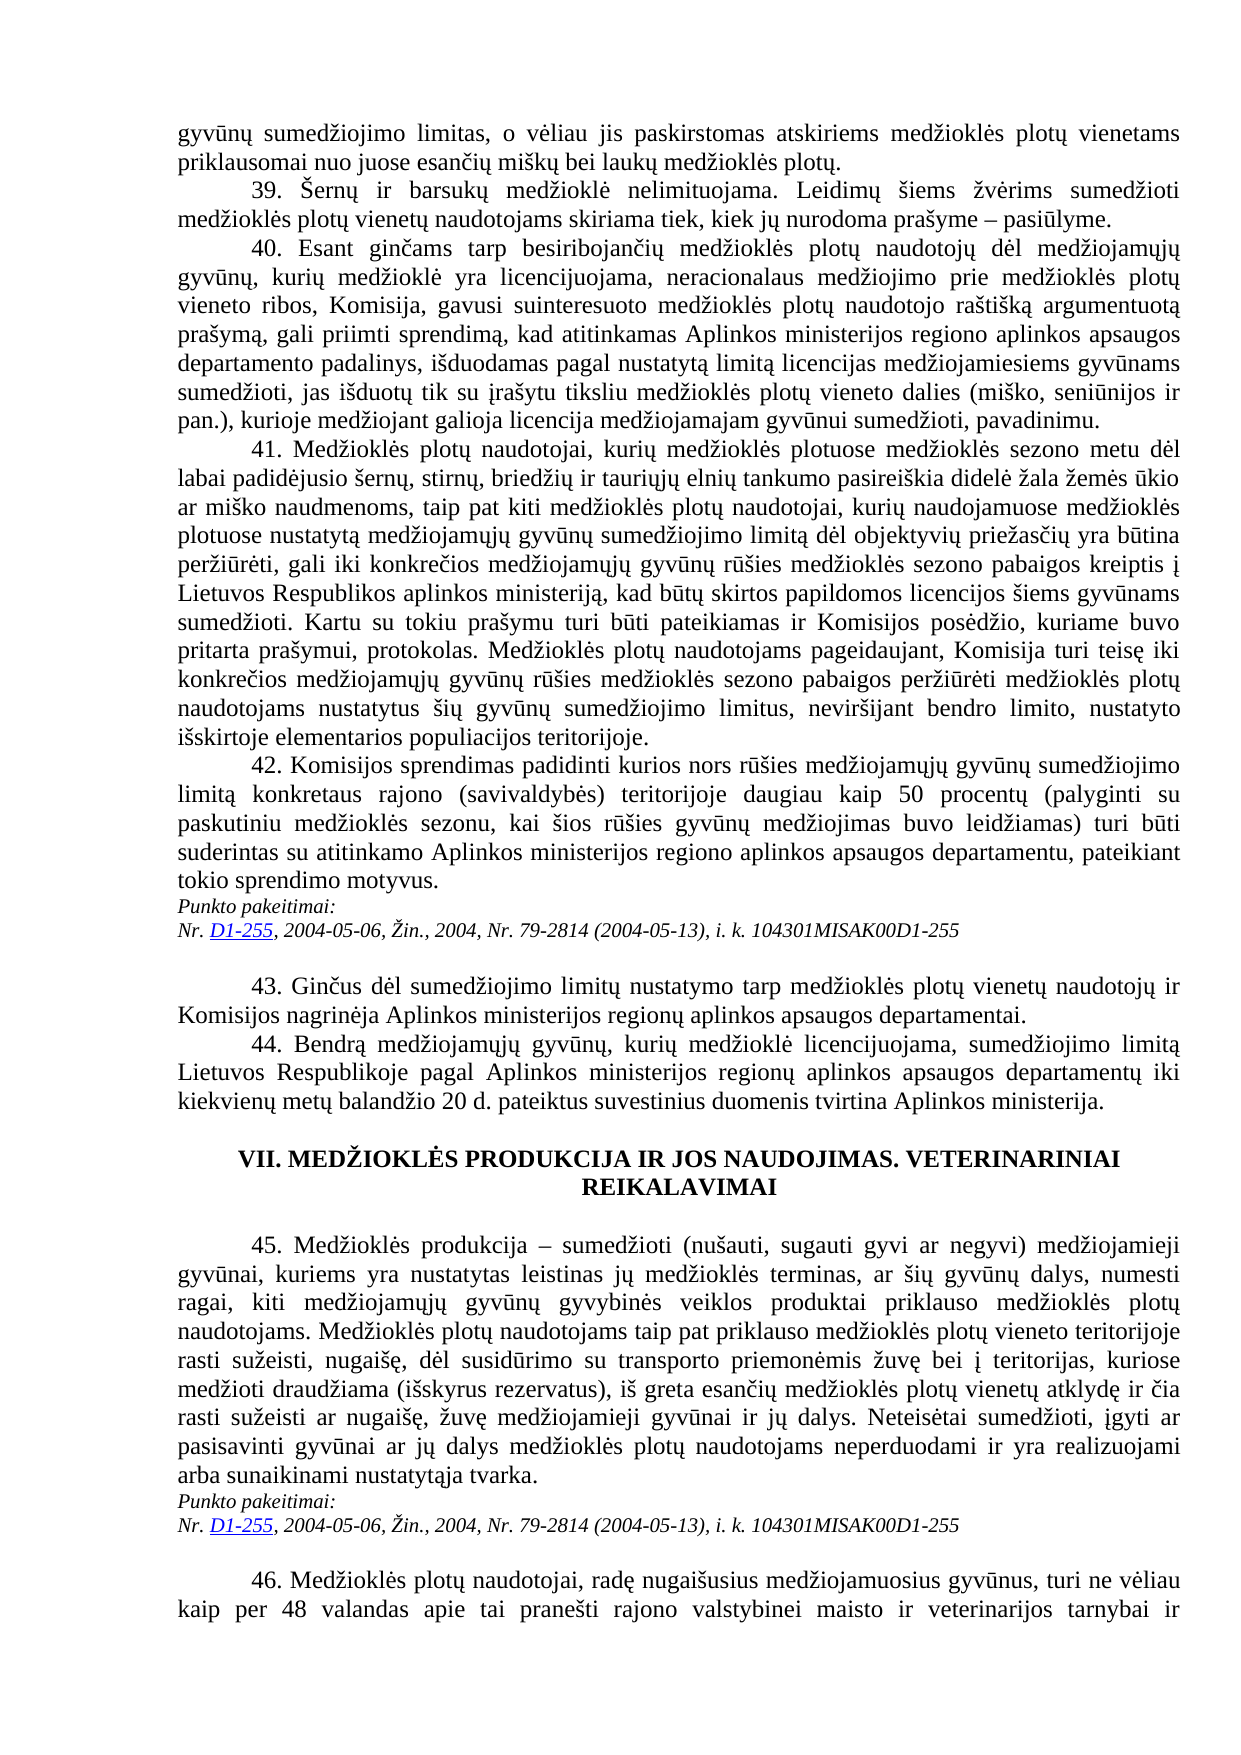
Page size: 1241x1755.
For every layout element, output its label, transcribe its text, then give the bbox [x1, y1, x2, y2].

text 39. Šernų ir barsukų medžioklė nelimituojama. Leidimų šiems žvėrims sumedžioti medžioklės plotų vienetų naudotojams skiriama tiek, kiek jų nurodoma prašyme – pasiūlyme. [177, 176, 1181, 233]
text Nr. D1-255, 2004-05-06, Žin., 2004, Nr. 79-2814 (2004-05-13), i. k. 104301MISAK00D1-255 [177, 918, 1181, 942]
text 43. Ginčus dėl sumedžiojimo limitų nustatymo tarp medžioklės plotų vienetų naudotojų ir Komisijos nagrinėja Aplinkos ministerijos regionų aplinkos apsaugos departamentai. [177, 971, 1181, 1029]
text VII. Medžioklės produkcija ir jos naudojimas. Veterinariniai reikalavimai [177, 1144, 1181, 1201]
text Punkto pakeitimai: [177, 894, 1181, 918]
text 46. Medžioklės plotų naudotojai, radę nugaišusius medžiojamuosius gyvūnus, turi ne vėliau kaip per 48 valandas apie tai pranešti rajono valstybinei maisto ir veterinarijos tarnybai ir [177, 1566, 1181, 1623]
text 42. Komisijos sprendimas padidinti kurios nors rūšies medžiojamųjų gyvūnų sumedžiojimo limitą konkretaus rajono (savivaldybės) teritorijoje daugiau kaip 50 procentų (palyginti su paskutiniu medžioklės sezonu, kai šios rūšies gyvūnų medžiojimas buvo leidžiamas) turi būti suderintas su atitinkamo Aplinkos ministerijos regiono aplinkos apsaugos departamentu, pateikiant tokio sprendimo motyvus. [177, 751, 1181, 894]
text Nr. D1-255, 2004-05-06, Žin., 2004, Nr. 79-2814 (2004-05-13), i. k. 104301MISAK00D1-255 [177, 1513, 1181, 1537]
text 41. Medžioklės plotų naudotojai, kurių medžioklės plotuose medžioklės sezono metu dėl labai padidėjusio šernų, stirnų, briedžių ir tauriųjų elnių tankumo pasireiškia didelė žala žemės ūkio ar miško naudmenoms, taip pat kiti medžioklės plotų naudotojai, kurių naudojamuose medžioklės plotuose nustatytą medžiojamųjų gyvūnų sumedžiojimo limitą dėl objektyvių priežasčių yra būtina peržiūrėti, gali iki konkrečios medžiojamųjų gyvūnų rūšies medžioklės sezono pabaigos kreiptis į Lietuvos Respublikos aplinkos ministeriją, kad būtų skirtos papildomos licencijos šiems gyvūnams sumedžioti. Kartu su tokiu prašymu turi būti pateikiamas ir Komisijos posėdžio, kuriame buvo pritarta prašymui, protokolas. Medžioklės plotų naudotojams pageidaujant, Komisija turi teisę iki konkrečios medžiojamųjų gyvūnų rūšies medžioklės sezono pabaigos peržiūrėti medžioklės plotų naudotojams nustatytus šių gyvūnų sumedžiojimo limitus, neviršijant bendro limito, nustatyto išskirtoje elementarios populiacijos teritorijoje. [177, 434, 1181, 751]
text gyvūnų sumedžiojimo limitas, o vėliau jis paskirstomas atskiriems medžioklės plotų vienetams priklausomai nuo juose esančių miškų bei laukų medžioklės plotų. [177, 118, 1181, 176]
text 44. Bendrą medžiojamųjų gyvūnų, kurių medžioklė licencijuojama, sumedžiojimo limitą Lietuvos Respublikoje pagal Aplinkos ministerijos regionų aplinkos apsaugos departamentų iki kiekvienų metų balandžio 20 d. pateiktus suvestinius duomenis tvirtina Aplinkos ministerija. [177, 1029, 1181, 1115]
text Punkto pakeitimai: [177, 1489, 1181, 1513]
text 45. Medžioklės produkcija – sumedžioti (nušauti, sugauti gyvi ar negyvi) medžiojamieji gyvūnai, kuriems yra nustatytas leistinas jų medžioklės terminas, ar šių gyvūnų dalys, numesti ragai, kiti medžiojamųjų gyvūnų gyvybinės veiklos produktai priklauso medžioklės plotų naudotojams. Medžioklės plotų naudotojams taip pat priklauso medžioklės plotų vieneto teritorijoje rasti sužeisti, nugaišę, dėl susidūrimo su transporto priemonėmis žuvę bei į teritorijas, kuriose medžioti draudžiama (išskyrus rezervatus), iš greta esančių medžioklės plotų vienetų atklydę ir čia rasti sužeisti ar nugaišę, žuvę medžiojamieji gyvūnai ir jų dalys. Neteisėtai sumedžioti, įgyti ar pasisavinti gyvūnai ar jų dalys medžioklės plotų naudotojams neperduodami ir yra realizuojami arba sunaikinami nustatytąja tvarka. [177, 1230, 1181, 1489]
text 40. Esant ginčams tarp besiribojančių medžioklės plotų naudotojų dėl medžiojamųjų gyvūnų, kurių medžioklė yra licencijuojama, neracionalaus medžiojimo prie medžioklės plotų vieneto ribos, Komisija, gavusi suinteresuoto medžioklės plotų naudotojo raštišką argumentuotą prašymą, gali priimti sprendimą, kad atitinkamas Aplinkos ministerijos regiono aplinkos apsaugos departamento padalinys, išduodamas pagal nustatytą limitą licencijas medžiojamiesiems gyvūnams sumedžioti, jas išduotų tik su įrašytu tiksliu medžioklės plotų vieneto dalies (miško, seniūnijos ir pan.), kurioje medžiojant galioja licencija medžiojamajam gyvūnui sumedžioti, pavadinimu. [177, 233, 1181, 434]
